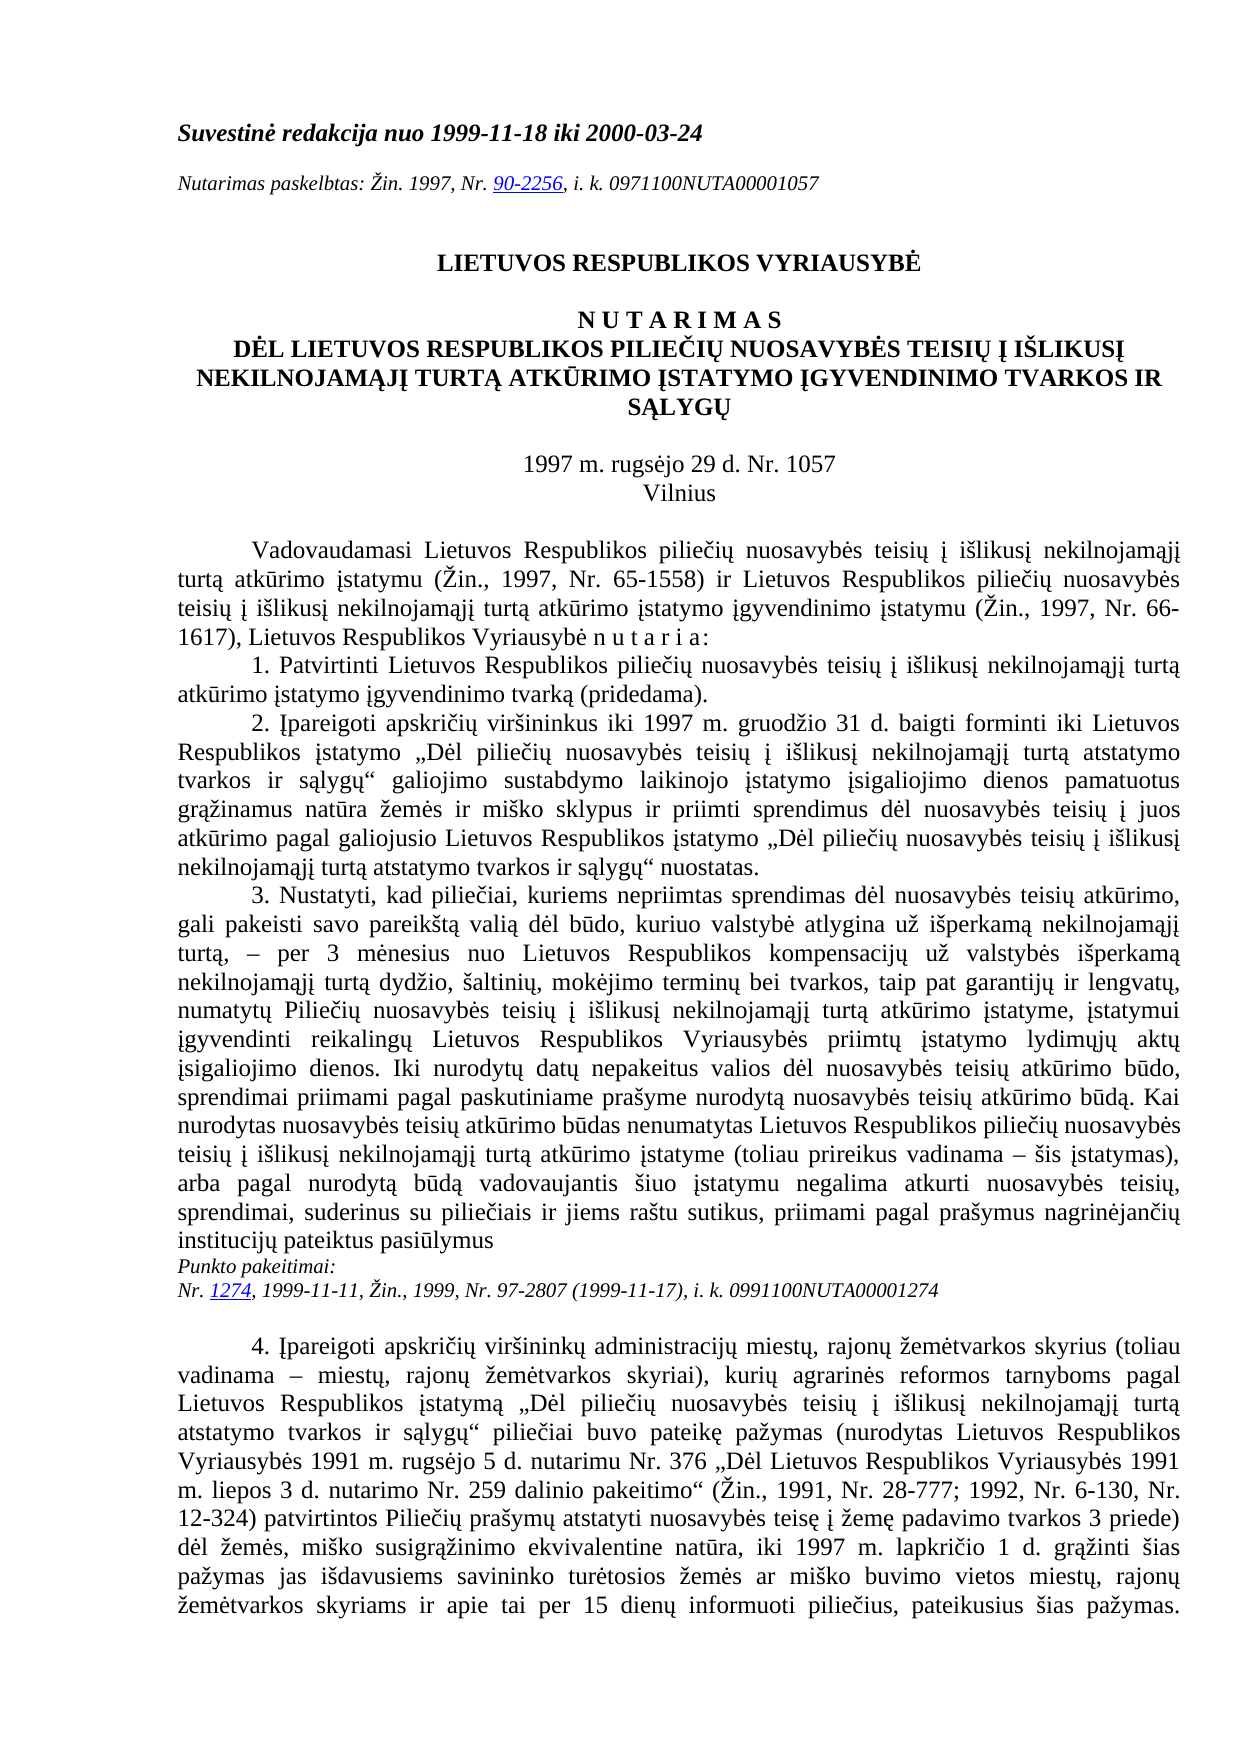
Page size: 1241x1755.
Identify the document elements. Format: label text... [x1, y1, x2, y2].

text Nutarimas paskelbtas: Žin. 1997, Nr. 90-2256, i. k. 0971100NUTA00001057 [177, 171, 1181, 195]
text Nr. 1274, 1999-11-11, Žin., 1999, Nr. 97-2807 (1999-11-17), i. k. 0991100NUTA00001274 [177, 1278, 1181, 1302]
text LIETUVOS RESPUBLIKOS VYRIAUSYBĖ [177, 248, 1181, 277]
text 2. Įpareigoti apskričių viršininkus iki 1997 m. gruodžio 31 d. baigti forminti iki Lietuvos Respublikos įstatymo „Dėl piliečių nuosavybės teisių į išlikusį nekilnojamąjį turtą atstatymo tvarkos ir sąlygų“ galiojimo sustabdymo laikinojo įstatymo įsigaliojimo dienos pamatuotus grąžinamus natūra žemės ir miško sklypus ir priimti sprendimus dėl nuosavybės teisių į juos atkūrimo pagal galiojusio Lietuvos Respublikos įstatymo „Dėl piliečių nuosavybės teisių į išlikusį nekilnojamąjį turtą atstatymo tvarkos ir sąlygų“ nuostatas. [177, 708, 1181, 880]
text 1. Patvirtinti Lietuvos Respublikos piliečių nuosavybės teisių į išlikusį nekilnojamąjį turtą atkūrimo įstatymo įgyvendinimo tvarką (pridedama). [177, 650, 1181, 708]
text Suvestinė redakcija nuo 1999-11-18 iki 2000-03-24 [177, 118, 1181, 147]
text Punkto pakeitimai: [177, 1254, 1181, 1278]
text N U T A R I M A S [177, 305, 1181, 334]
text 1997 m. rugsėjo 29 d. Nr. 1057 [177, 449, 1181, 478]
text DĖL LIETUVOS RESPUBLIKOS PILIEČIŲ NUOSAVYBĖS TEISIŲ Į IŠLIKUSĮ NEKILNOJAMĄJĮ TURTĄ ATKŪRIMO ĮSTATYMO ĮGYVENDINIMO TVARKOS IR SĄLYGŲ [177, 334, 1181, 420]
text Vilnius [177, 478, 1181, 507]
text 4. Įpareigoti apskričių viršininkų administracijų miestų, rajonų žemėtvarkos skyrius (toliau vadinama – miestų, rajonų žemėtvarkos skyriai), kurių agrarinės reformos tarnyboms pagal Lietuvos Respublikos įstatymą „Dėl piliečių nuosavybės teisių į išlikusį nekilnojamąjį turtą atstatymo tvarkos ir sąlygų“ piliečiai buvo pateikę pažymas (nurodytas Lietuvos Respublikos Vyriausybės 1991 m. rugsėjo 5 d. nutarimu Nr. 376 „Dėl Lietuvos Respublikos Vyriausybės 1991 m. liepos 3 d. nutarimo Nr. 259 dalinio pakeitimo“ (Žin., 1991, Nr. 28-777; 1992, Nr. 6-130, Nr. 12-324) patvirtintos Piliečių prašymų atstatyti nuosavybės teisę į žemę padavimo tvarkos 3 priede) dėl žemės, miško susigrąžinimo ekvivalentine natūra, iki 1997 m. lapkričio 1 d. grąžinti šias pažymas jas išdavusiems savininko turėtosios žemės ar miško buvimo vietos miestų, rajonų žemėtvarkos skyriams ir apie tai per 15 dienų informuoti piliečius, pateikusius šias pažymas. [177, 1331, 1181, 1618]
text 3. Nustatyti, kad piliečiai, kuriems nepriimtas sprendimas dėl nuosavybės teisių atkūrimo, gali pakeisti savo pareikštą valią dėl būdo, kuriuo valstybė atlygina už išperkamą nekilnojamąjį turtą, – per 3 mėnesius nuo Lietuvos Respublikos kompensacijų už valstybės išperkamą nekilnojamąjį turtą dydžio, šaltinių, mokėjimo terminų bei tvarkos, taip pat garantijų ir lengvatų, numatytų Piliečių nuosavybės teisių į išlikusį nekilnojamąjį turtą atkūrimo įstatyme, įstatymui įgyvendinti reikalingų Lietuvos Respublikos Vyriausybės priimtų įstatymo lydimųjų aktų įsigaliojimo dienos. Iki nurodytų datų nepakeitus valios dėl nuosavybės teisių atkūrimo būdo, sprendimai priimami pagal paskutiniame prašyme nurodytą nuosavybės teisių atkūrimo būdą. Kai nurodytas nuosavybės teisių atkūrimo būdas nenumatytas Lietuvos Respublikos piliečių nuosavybės teisių į išlikusį nekilnojamąjį turtą atkūrimo įstatyme (toliau prireikus vadinama – šis įstatymas), arba pagal nurodytą būdą vadovaujantis šiuo įstatymu negalima atkurti nuosavybės teisių, sprendimai, suderinus su piliečiais ir jiems raštu sutikus, priimami pagal prašymus nagrinėjančių institucijų pateiktus pasiūlymus [177, 880, 1181, 1254]
text Vadovaudamasi Lietuvos Respublikos piliečių nuosavybės teisių į išlikusį nekilnojamąjį turtą atkūrimo įstatymu (Žin., 1997, Nr. 65-1558) ir Lietuvos Respublikos piliečių nuosavybės teisių į išlikusį nekilnojamąjį turtą atkūrimo įstatymo įgyvendinimo įstatymu (Žin., 1997, Nr. 66-1617), Lietuvos Respublikos Vyriausybė nutaria: [177, 535, 1181, 650]
